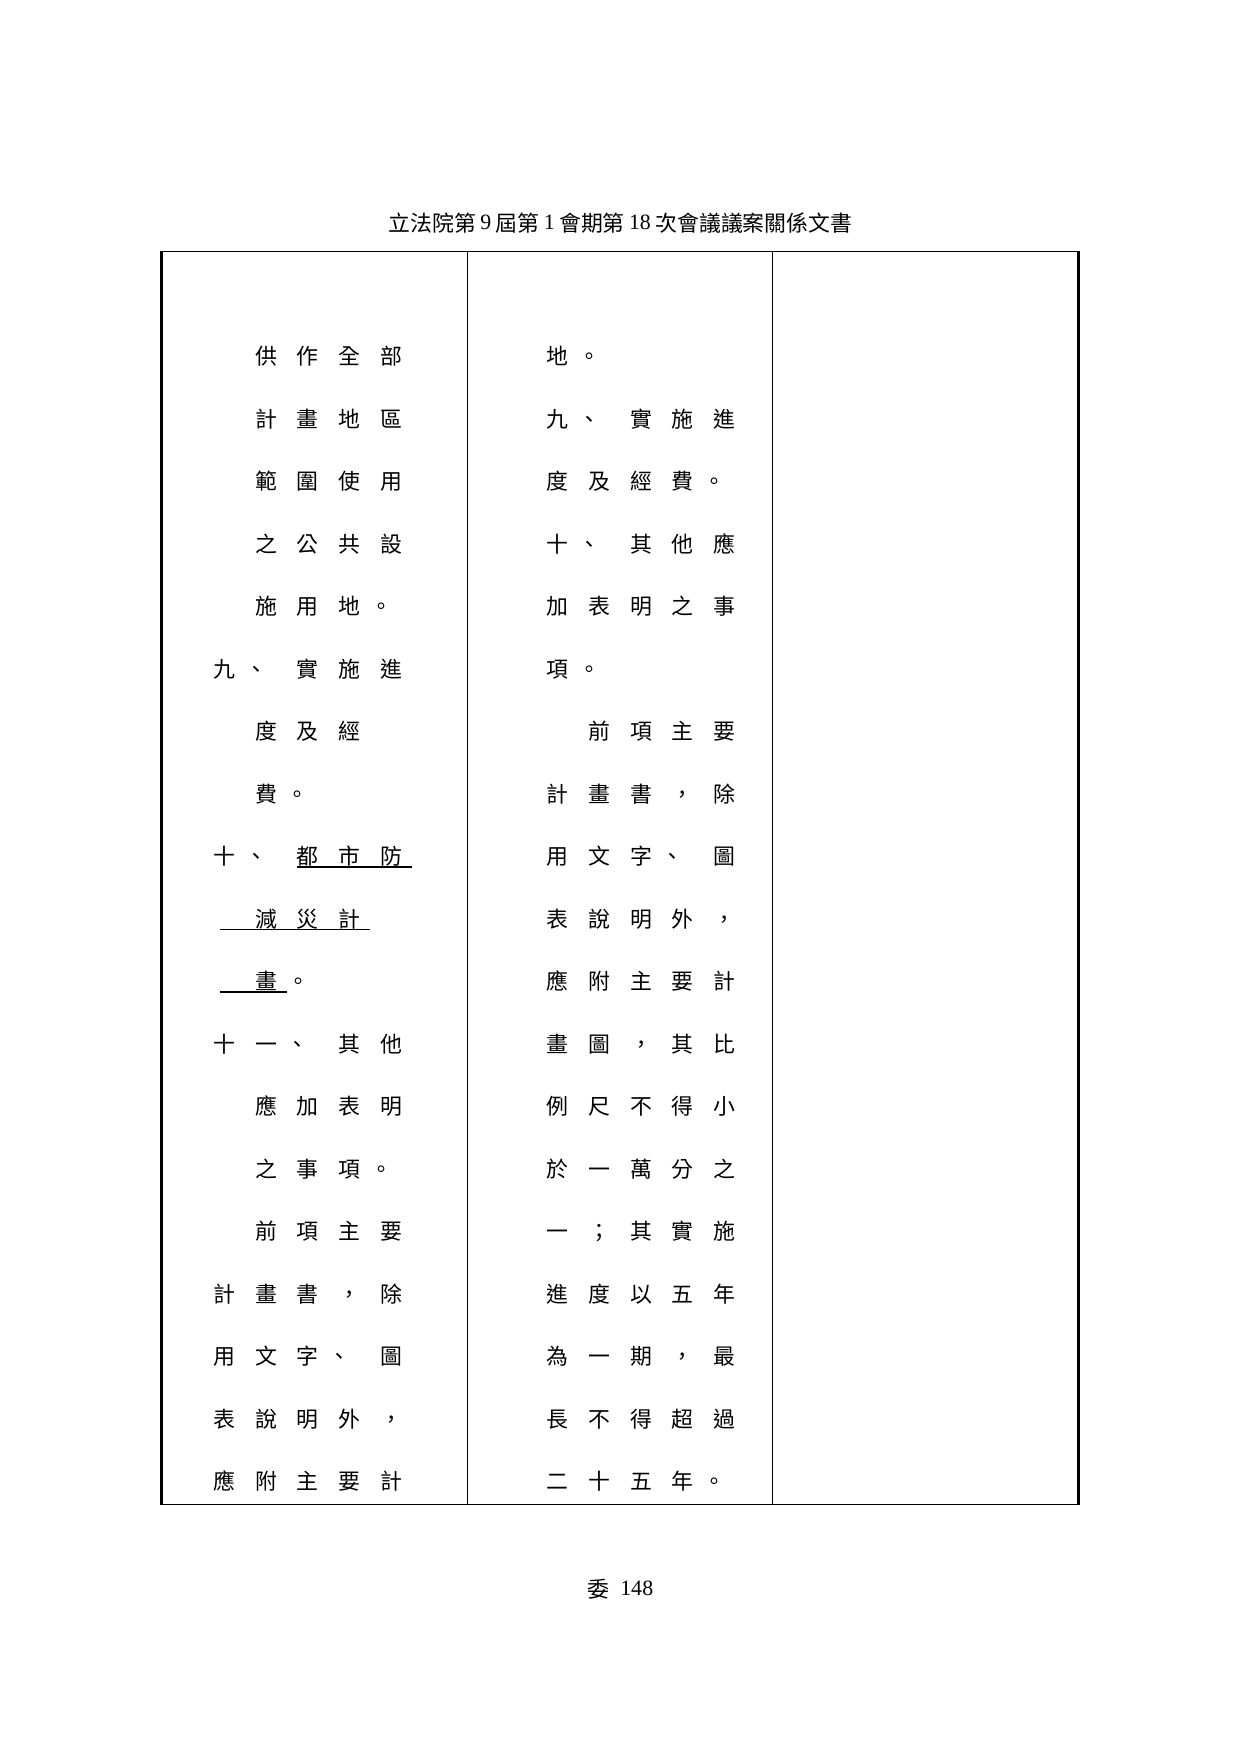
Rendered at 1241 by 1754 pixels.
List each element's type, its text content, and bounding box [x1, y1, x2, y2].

table_cell 地。 九、實施進度及經費。 十、其他應加表明之事項。 前項主要計畫書，除用文字、圖表說明外，應附主要計畫圖，其比例尺不得小於一萬分之一；其實施進度以五年為一期，最長不得超過二十五年。 [468, 252, 772, 1504]
table_cell [773, 252, 1077, 1504]
table_cell 供作全部計畫地區範圍使用之公共設施用地。 九、實施進度及經費。 十、都市防減災計畫。 十一、其他應加表明之事項。 前項主要計畫書，除用文字、圖表說明外，應附主要計 [163, 252, 467, 1504]
